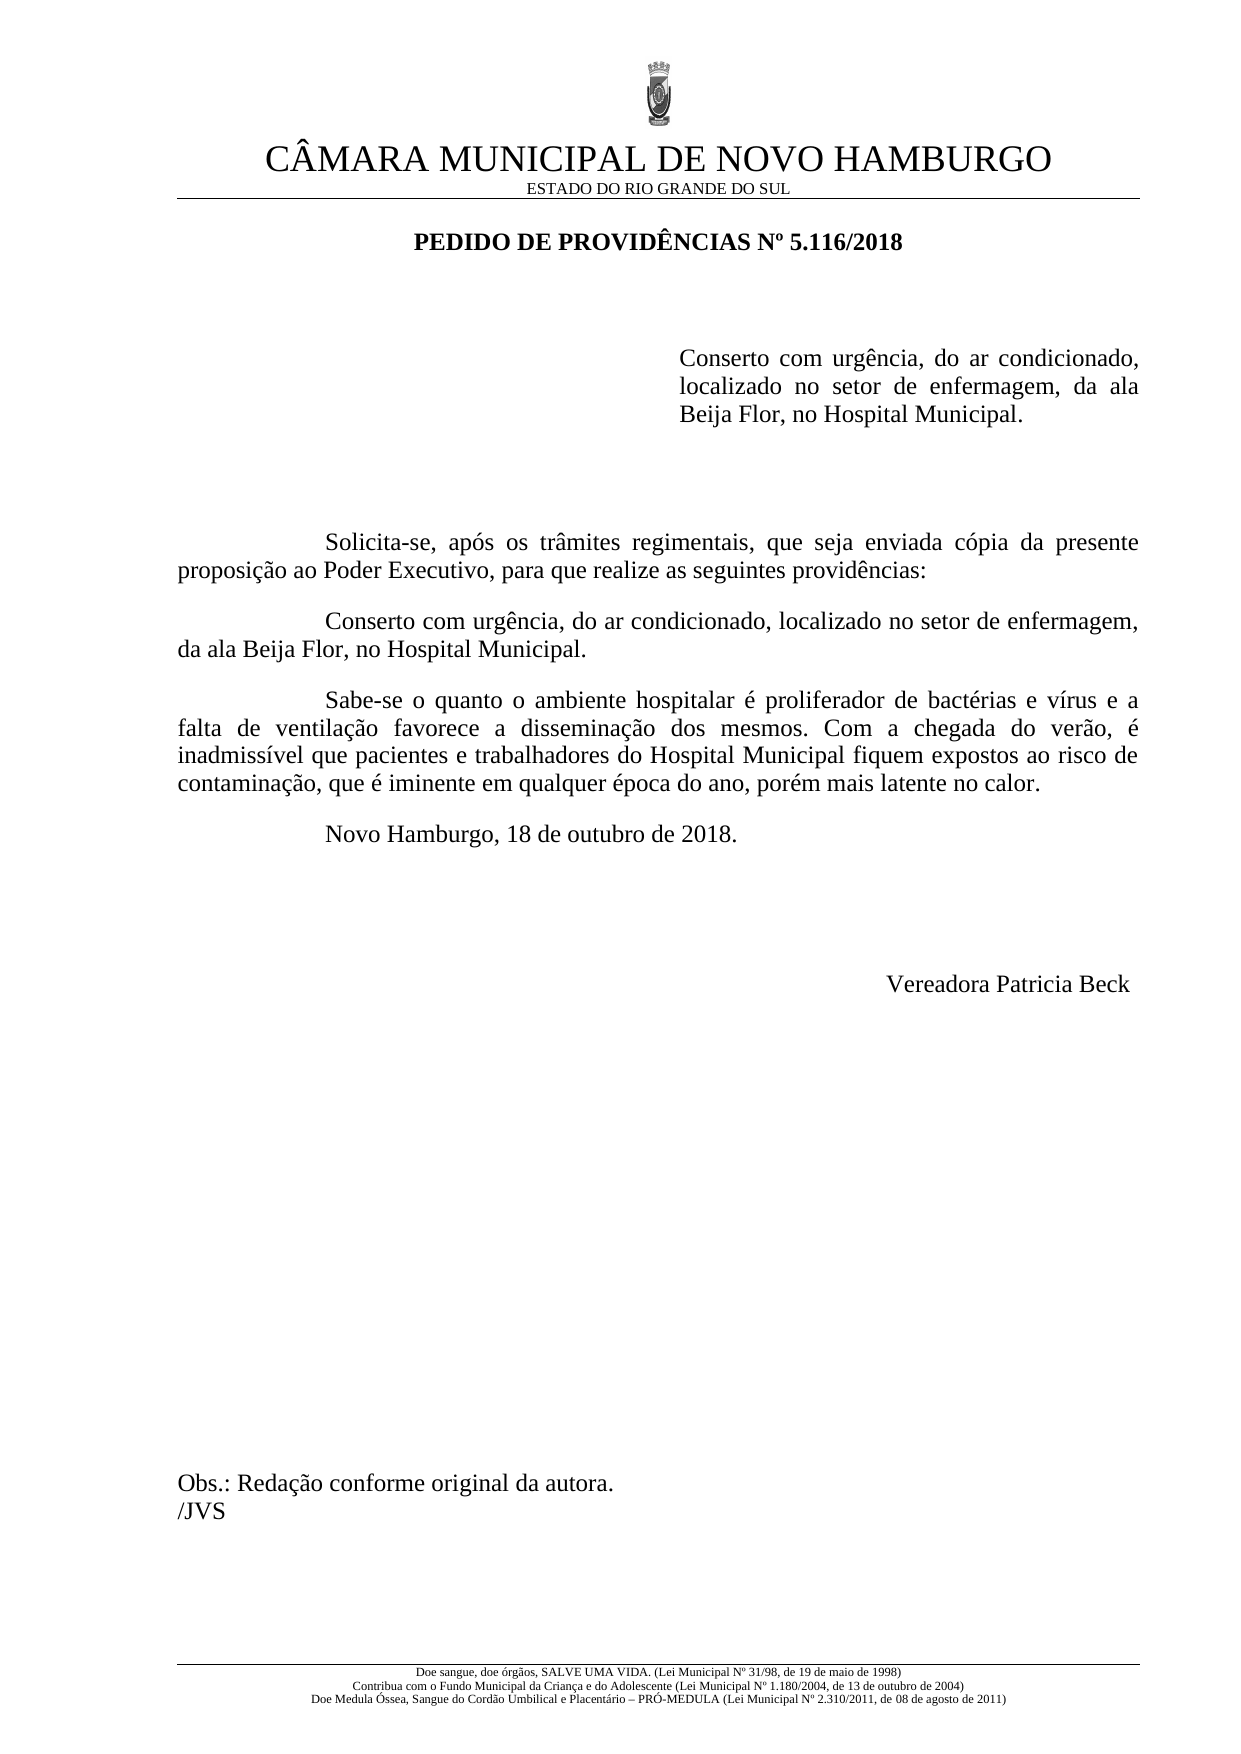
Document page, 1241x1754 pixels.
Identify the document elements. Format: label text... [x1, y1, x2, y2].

text Conserto com urgência, do ar condicionado, localizado no setor de enfermagem, da ala Beija Flor, no Hospital Municipal. [679, 344, 1140, 428]
text PEDIDO DE PROVIDÊNCIAS Nº 5.116/2018 [177, 228, 1140, 256]
text Sabe-se o quanto o ambiente hospitalar é proliferador de bactérias e vírus e a falta de ventilação favorece a disseminação dos mesmos. Com a chegada do verão, é inadmissível que pacientes e trabalhadores do Hospital Municipal fiquem expostos ao risco de contaminação, que é iminente em qualquer época do ano, porém mais latente no calor. [177, 686, 1140, 797]
text Vereadora Patricia Beck [177, 971, 1140, 998]
text Obs.: Redação conforme original da autora. [177, 1469, 1140, 1497]
text Novo Hamburgo, 18 de outubro de 2018. [177, 820, 1140, 848]
text /JVS [177, 1497, 1140, 1525]
text Solicita-se, após os trâmites regimentais, que seja enviada cópia da presente proposição ao Poder Executivo, para que realize as seguintes providências: [177, 528, 1140, 583]
text Conserto com urgência, do ar condicionado, localizado no setor de enfermagem, da ala Beija Flor, no Hospital Municipal. [177, 607, 1140, 662]
